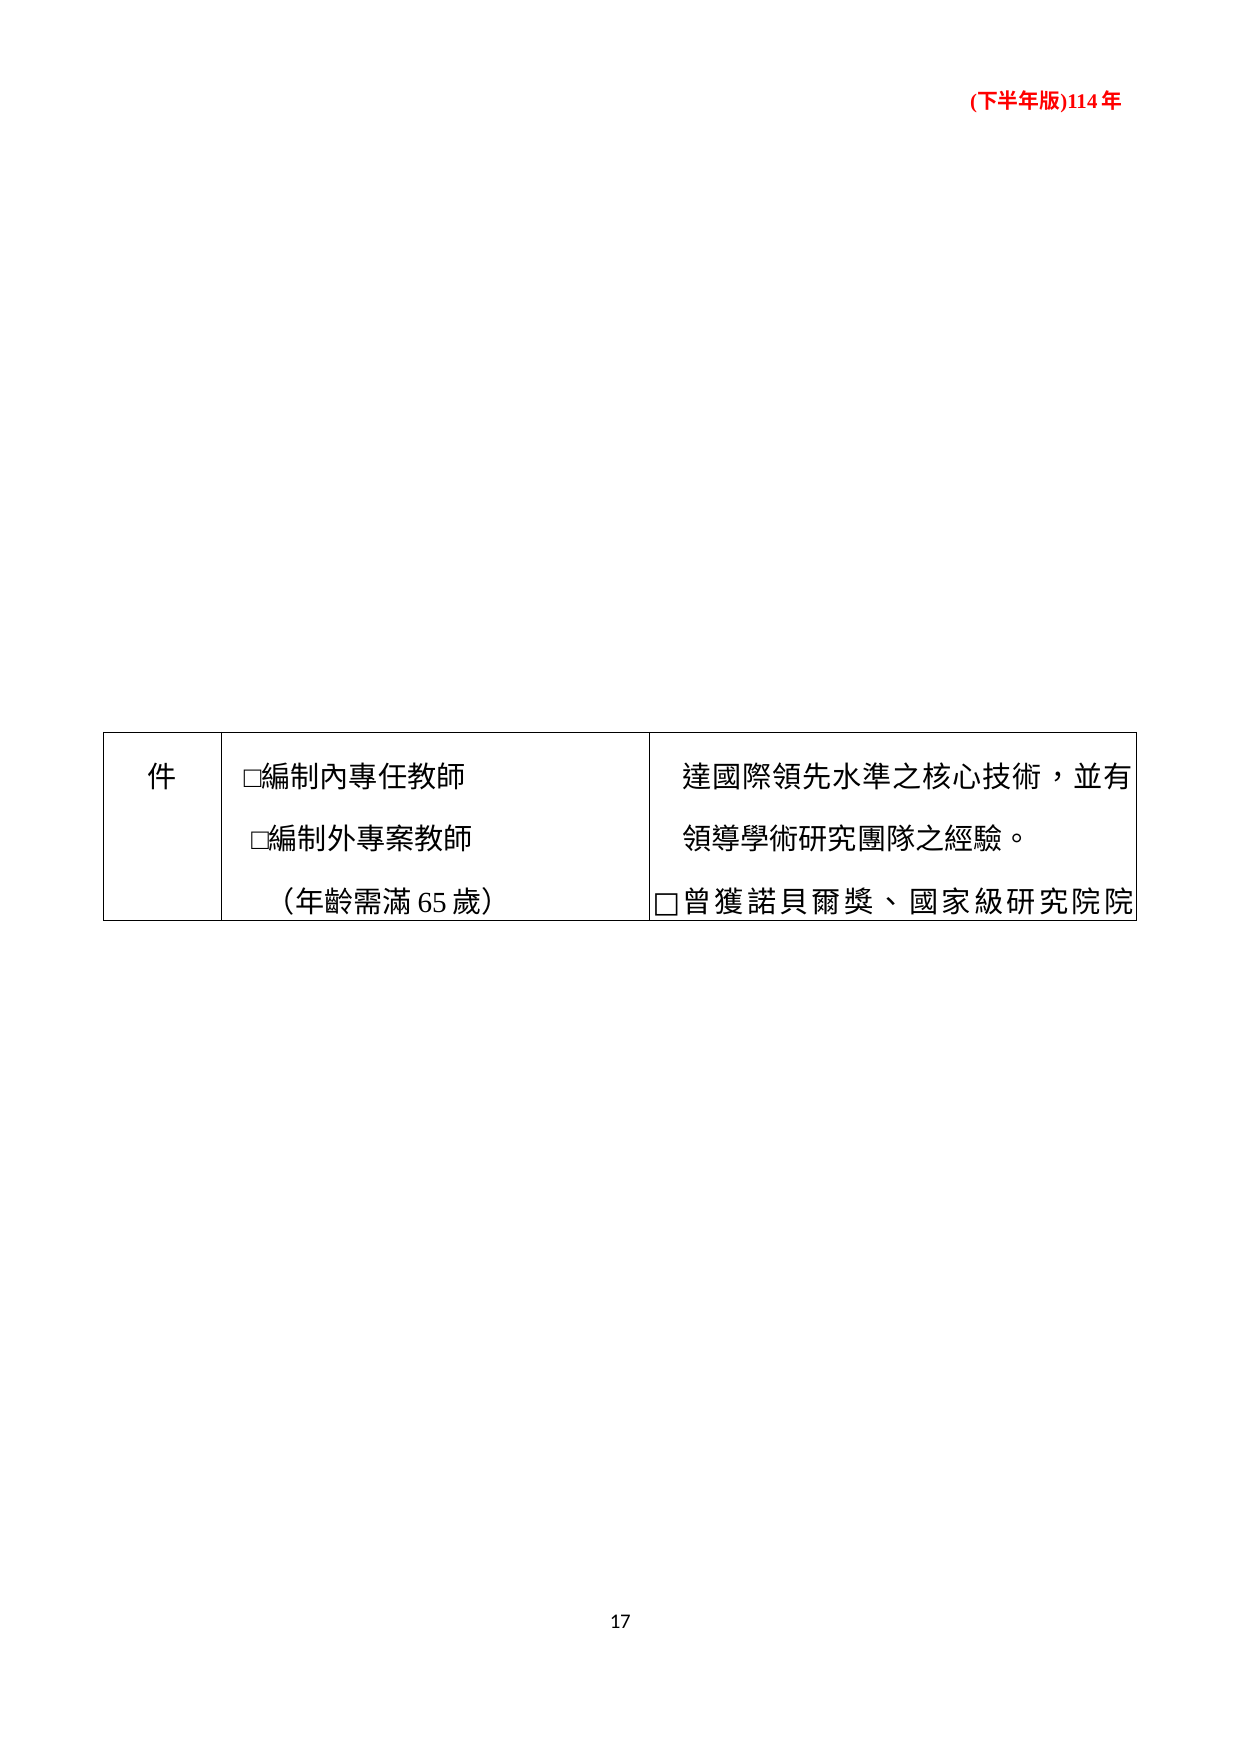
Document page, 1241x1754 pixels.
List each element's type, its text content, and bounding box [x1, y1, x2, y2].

table_cell □玉山學者 學校擬聘方式(請勾選) □編制內專任教師 □編制外專案教師 （年齡需滿65歲） □短期交流 預計每年來臺在校服務時間 個月（規劃最少需3個月(含)以上） （請填寫學者來臺後預計在校服務月數，本部將據以依比例核予補助經費；經費核定後，未來如延長服務時間，將不再增核補助經費） [222, 733, 649, 920]
table_cell 件 [104, 733, 221, 920]
table_cell 曾於國際一流學術研究機構任職10年以上，具國際學術聲譽或具掌握達國際領先水準之核心技術，並有領導學術研究團隊之經驗。 曾獲諾貝爾獎、國家級研究院院士、國際重要學會會士或相當等級之獎項。 近5年之學術貢獻於所屬領域表現卓越。 [650, 733, 1136, 920]
